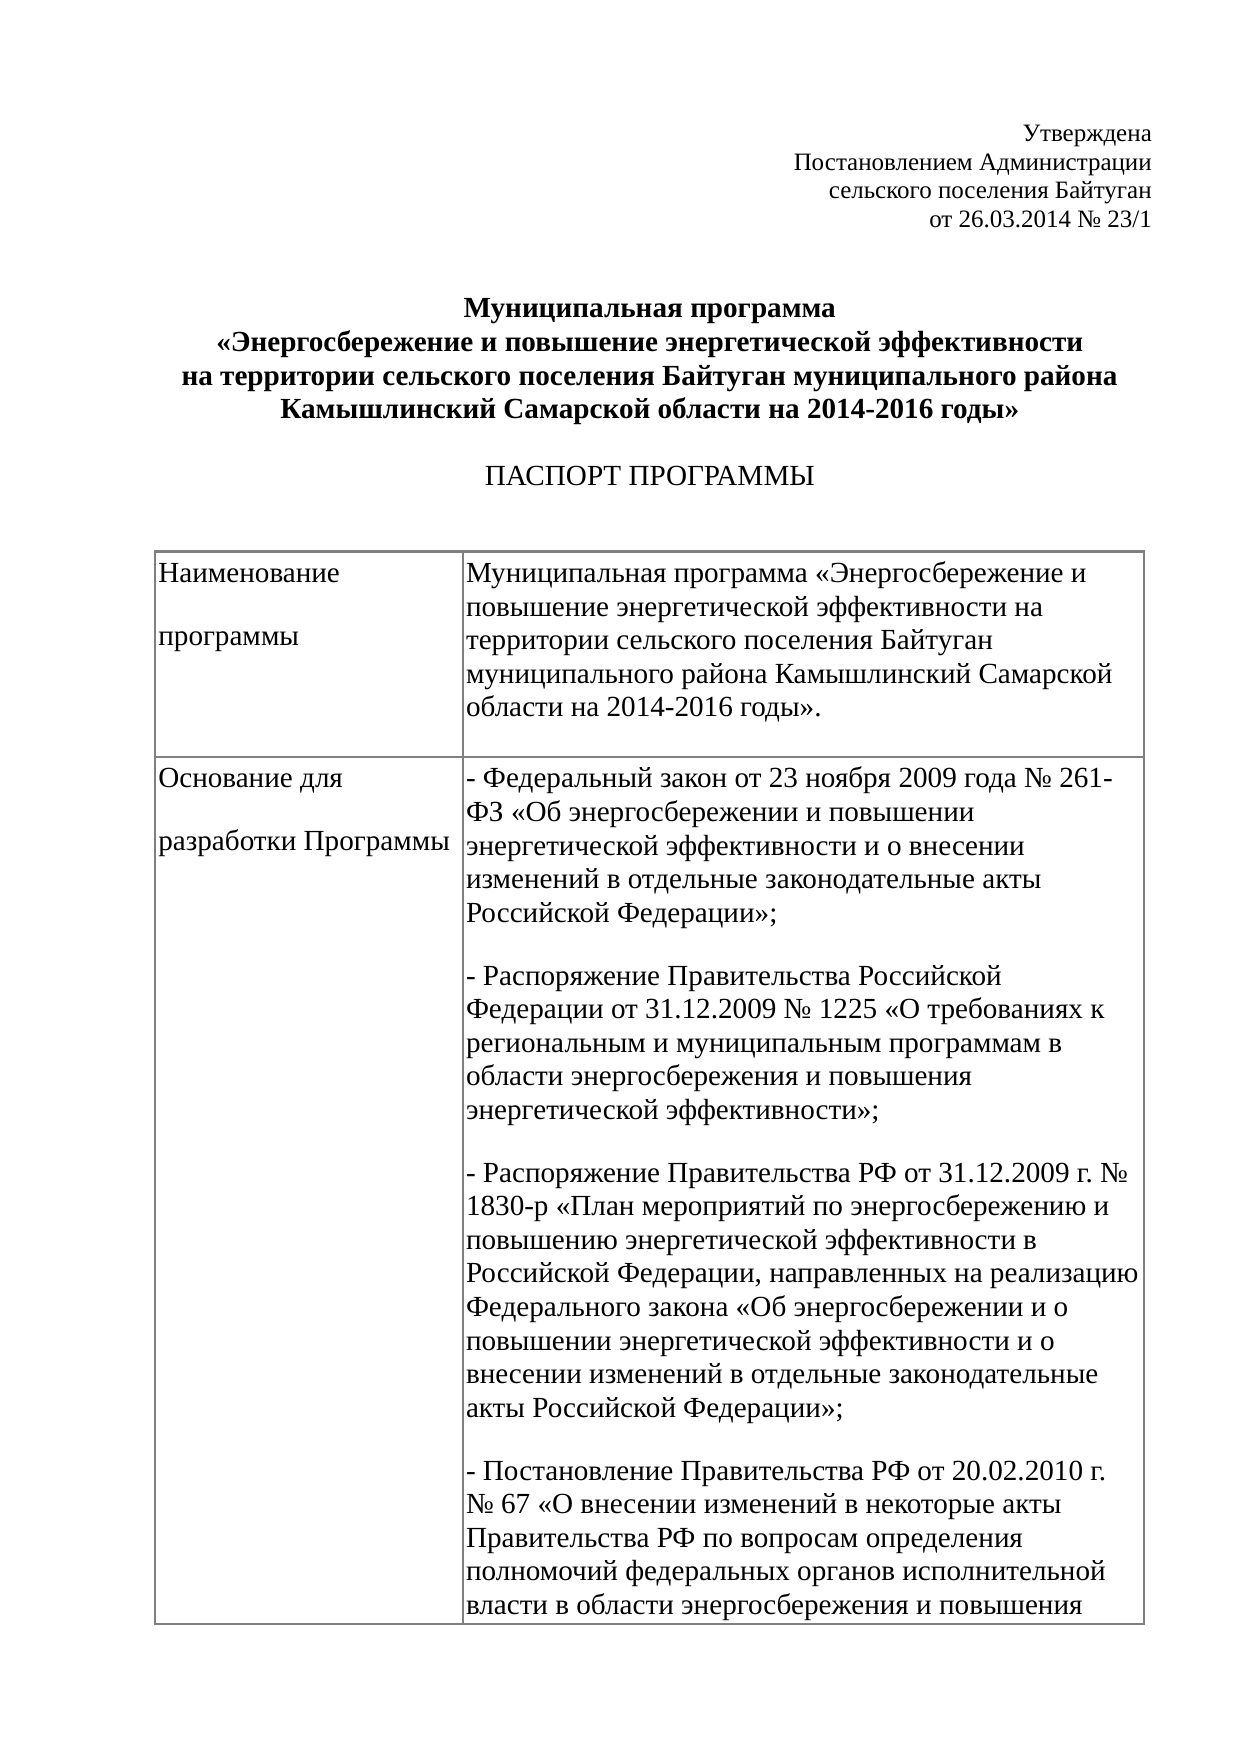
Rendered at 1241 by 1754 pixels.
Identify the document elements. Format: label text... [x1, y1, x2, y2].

table_cell Основание для разработки Программы [156, 758, 462, 1623]
text «Энергосбережение и повышение энергетической эффективности [148, 324, 1152, 358]
text Утверждена [148, 118, 1152, 147]
text Постановлением Администрации [148, 147, 1152, 176]
text от 26.03.2014 № 23/1 [148, 204, 1152, 233]
table_header Муниципальная программа «Энергосбережение и повышение энергетической эффективности на территории сельского поселения Байтуган муниципального района Камышлинский Самарской области на 2014-2016 годы». [464, 553, 1143, 756]
table_header Наименование программы [156, 553, 462, 756]
text сельского поселения Байтуган [148, 176, 1152, 204]
text на территории сельского поселения Байтуган муниципального района Камышлинский Самарской области на 2014-2016 годы» [148, 358, 1152, 425]
text Муниципальная программа [148, 291, 1152, 324]
text ПАСПОРТ ПРОГРАММЫ [148, 458, 1152, 492]
table_cell - Федеральный закон от 23 ноября 2009 года № 261-ФЗ «Об энергосбережении и повышении энергетической эффективности и о внесении изменений в отдельные законодательные акты Российской Федерации»; - Распоряжение Правительства Российской Федерации от 31.12.2009 № 1225 «О требованиях к региональным и муниципальным программам в области энергосбережения и повышения энергетической эффективности»; - Распоряжение Правительства РФ от 31.12.2009 г. № 1830-р «План мероприятий по энергосбережению и повышению энергетической эффективности в Российской Федерации, направленных на реализацию Федерального закона «Об энергосбережении и о повышении энергетической эффективности и о внесении изменений в отдельные законодательные акты Российской Федерации»; - Постановление Правительства РФ от 20.02.2010 г. № 67 «О внесении изменений в некоторые акты Правительства РФ по вопросам определения полномочий федеральных органов исполнительной власти в области энергосбережения и повышения [464, 758, 1143, 1623]
